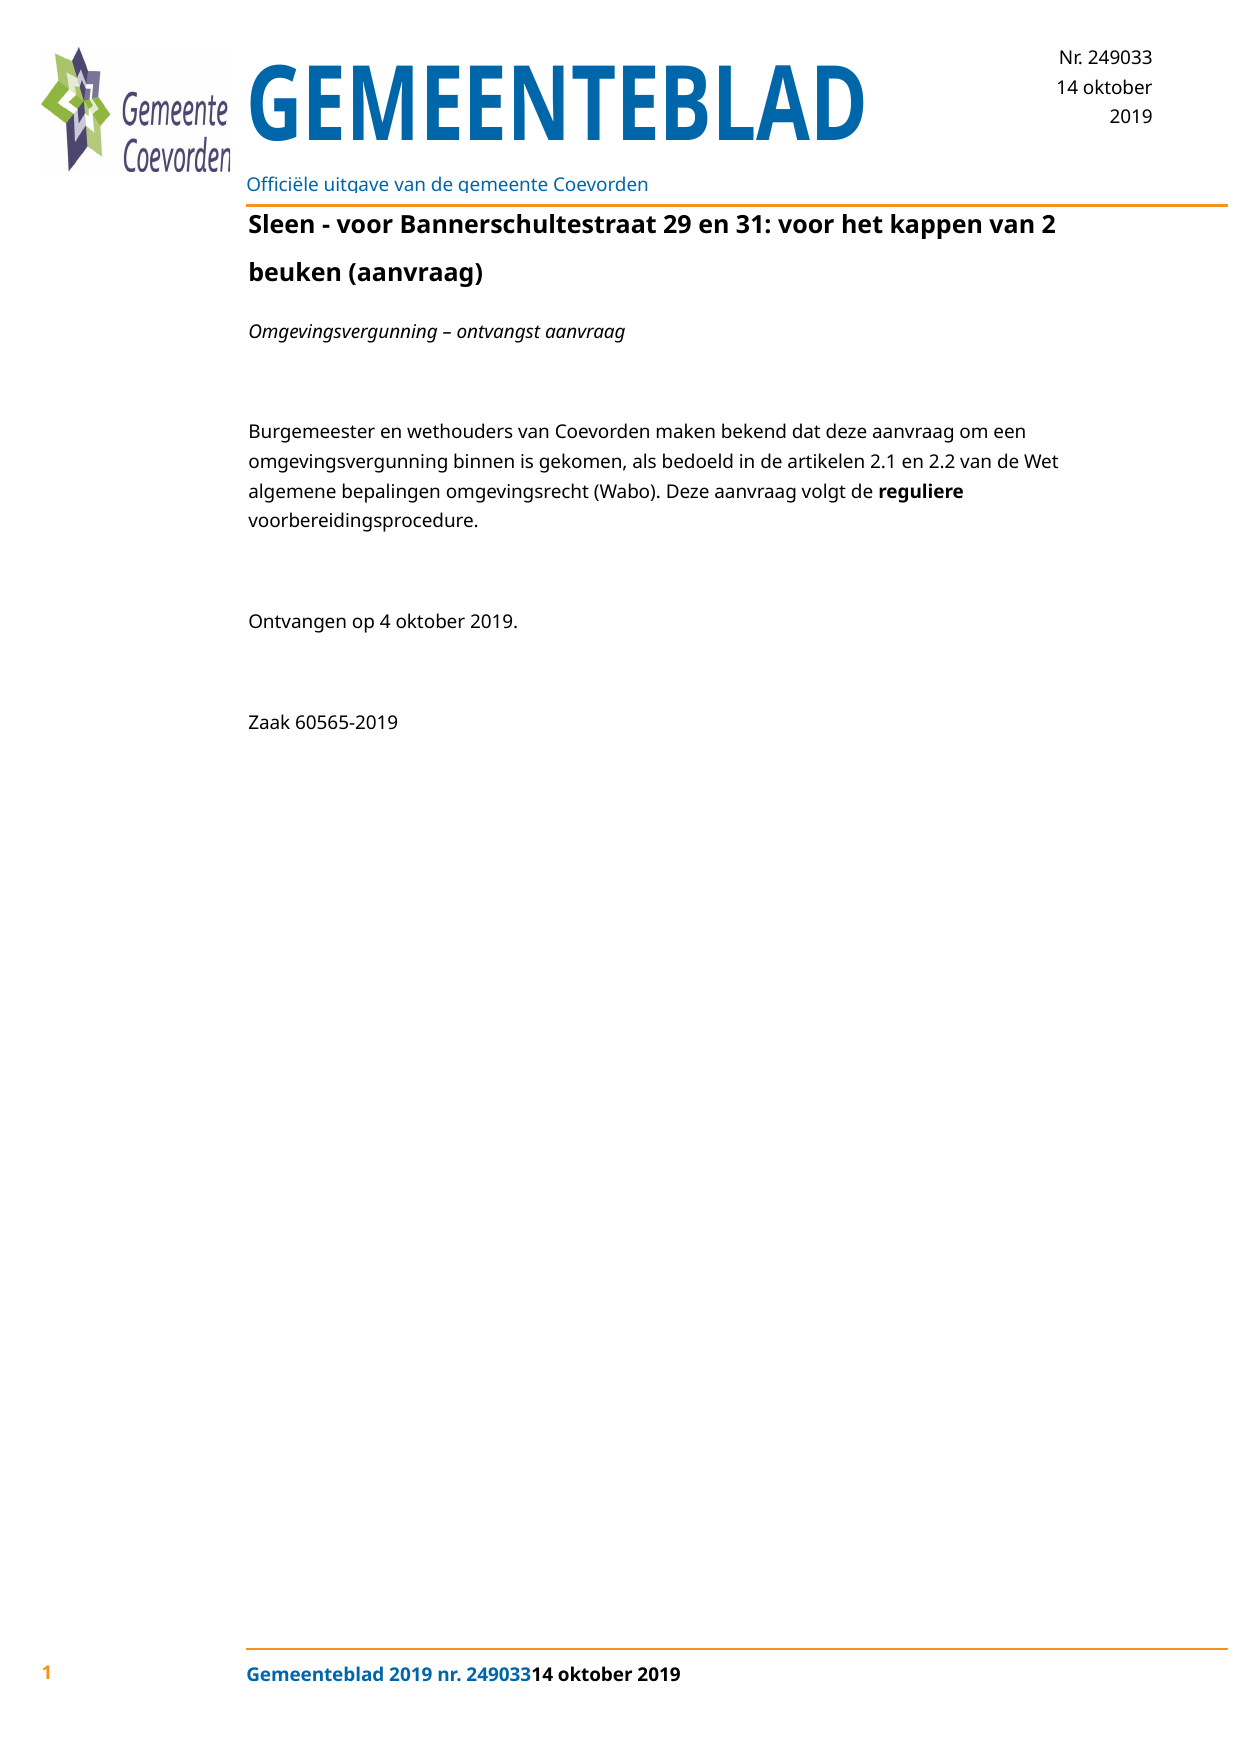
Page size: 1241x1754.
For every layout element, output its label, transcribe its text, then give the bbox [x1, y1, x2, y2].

text Burgemeester en wethouders van Coevorden maken bekend dat deze aanvraag om een omgevingsvergunning binnen is gekomen, als bedoeld in de artikelen 2.1 en 2.2 van de Wet algemene bepalingen omgevingsrecht (Wabo). Deze aanvraag volgt de reguliere voorbereidingsprocedure. [248, 419, 1152, 533]
text Sleen - voor Bannerschultestraat 29 en 31: voor het kappen van 2 beuken (aanvraag) [248, 207, 1152, 288]
text Ontvangen op 4 oktober 2019. [248, 608, 1152, 634]
text Omgevingsvergunning – ontvangst aanvraag [248, 318, 1152, 344]
text Zaak 60565-2019 [248, 709, 1152, 735]
picture [41, 47, 231, 172]
